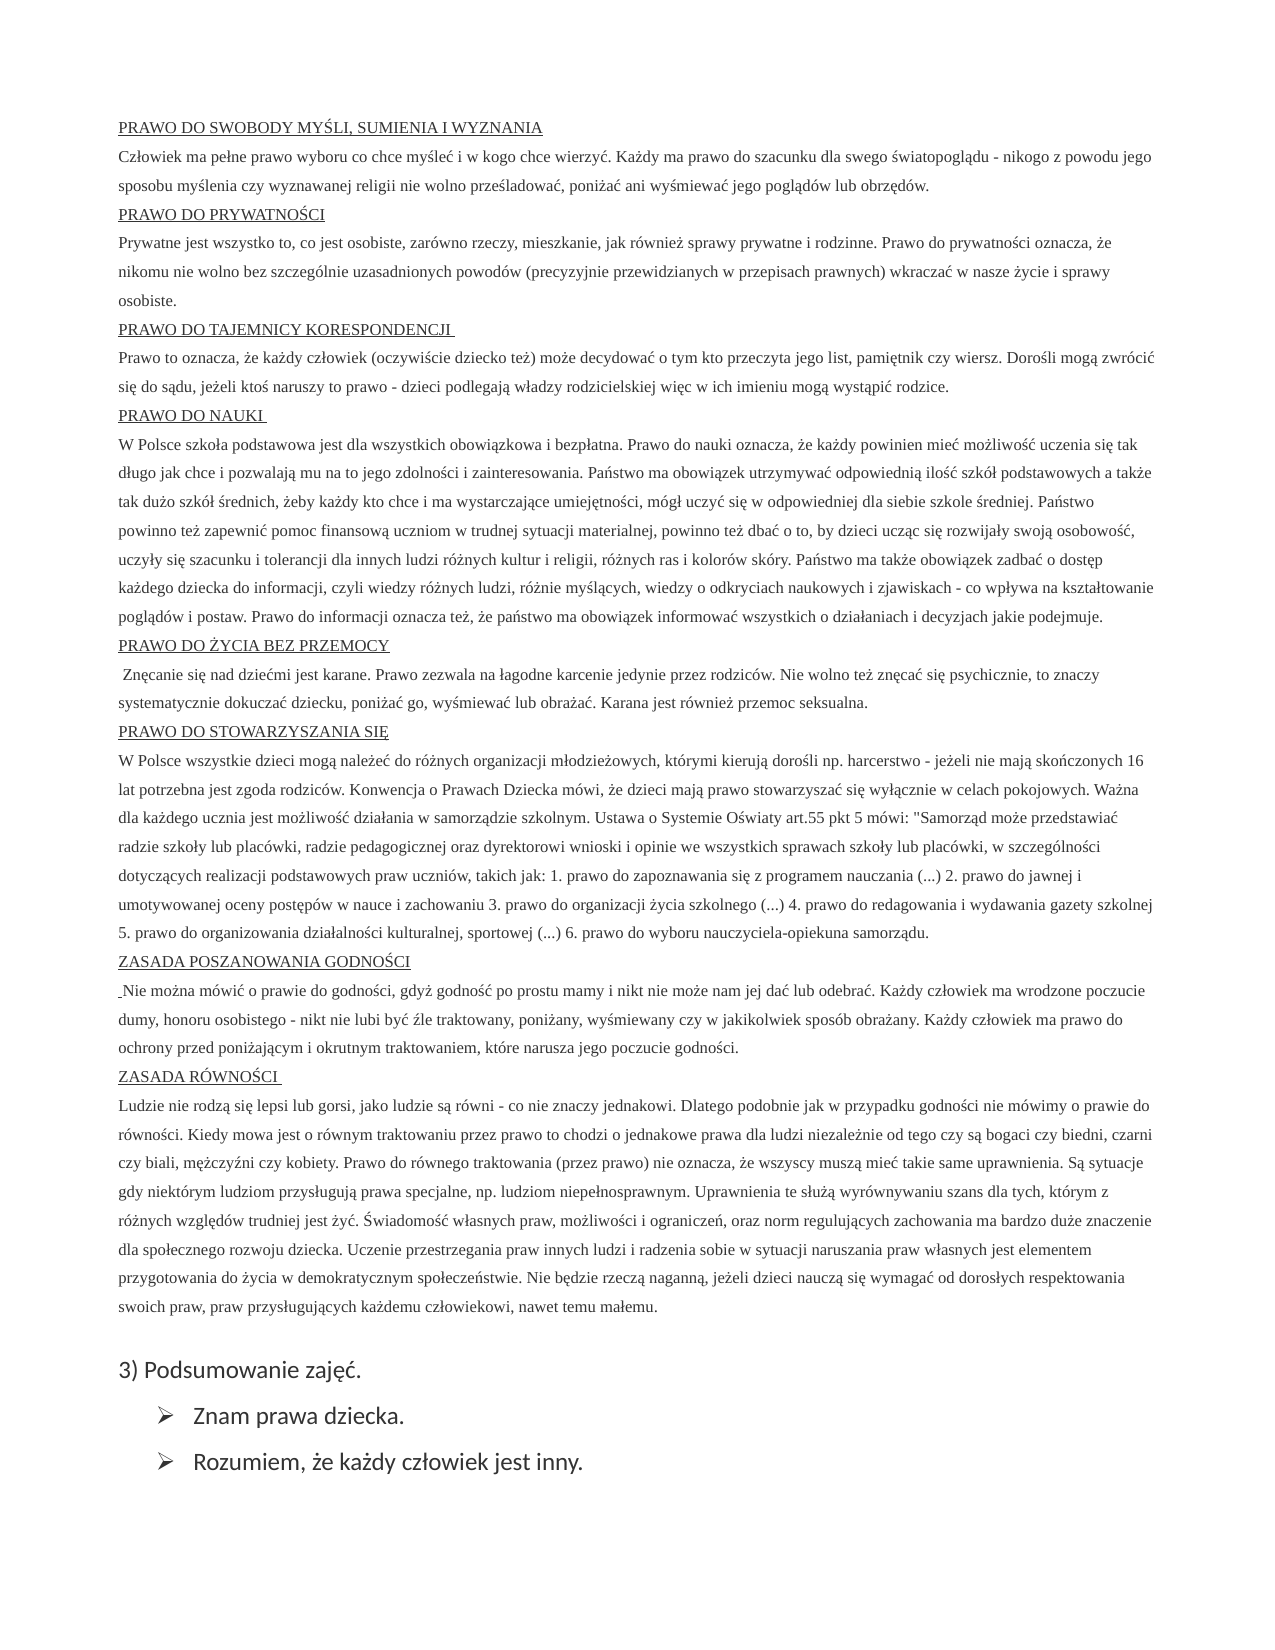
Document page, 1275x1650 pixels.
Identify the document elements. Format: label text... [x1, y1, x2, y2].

text Nie można mówić o prawie do godności, gdyż godność po prostu mamy i nikt nie może nam jej dać lub odebrać. Każdy człowiek ma wrodzone poczucie dumy, honoru osobistego - nikt nie lubi być źle traktowany, poniżany, wyśmiewany czy w jakikolwiek sposób obrażany. Każdy człowiek ma prawo do ochrony przed poniżającym i okrutnym traktowaniem, które narusza jego poczucie godności. [118, 981, 1157, 1057]
text PRAWO DO NAUKI [118, 406, 1157, 425]
text PRAWO DO PRYWATNOŚCI [118, 204, 1157, 223]
text PRAWO DO STOWARZYSZANIA SIĘ [118, 722, 1157, 741]
text ZASADA RÓWNOŚCI [118, 1067, 1157, 1086]
text 3) Podsumowanie zajęć. [118, 1354, 1157, 1385]
list Znam prawa dziecka. [156, 1400, 1157, 1431]
text PRAWO DO ŻYCIA BEZ PRZEMOCY [118, 636, 1157, 655]
text W Polsce wszystkie dzieci mogą należeć do różnych organizacji młodzieżowych, którymi kierują dorośli np. harcerstwo - jeżeli nie mają skończonych 16 lat potrzebna jest zgoda rodziców. Konwencja o Prawach Dziecka mówi, że dzieci mają prawo stowarzyszać się wyłącznie w celach pokojowych. Ważna dla każdego ucznia jest możliwość działania w samorządzie szkolnym. Ustawa o Systemie Oświaty art.55 pkt 5 mówi: "Samorząd może przedstawiać radzie szkoły lub placówki, radzie pedagogicznej oraz dyrektorowi wnioski i opinie we wszystkich sprawach szkoły lub placówki, w szczególności dotyczących realizacji podstawowych praw uczniów, takich jak: 1. prawo do zapoznawania się z programem nauczania (...) 2. prawo do jawnej i umotywowanej oceny postępów w nauce i zachowaniu 3. prawo do organizacji życia szkolnego (...) 4. prawo do redagowania i wydawania gazety szkolnej 5. prawo do organizowania działalności kulturalnej, sportowej (...) 6. prawo do wyboru nauczyciela-opiekuna samorządu. [118, 751, 1157, 942]
text Człowiek ma pełne prawo wyboru co chce myśleć i w kogo chce wierzyć. Każdy ma prawo do szacunku dla swego światopoglądu - nikogo z powodu jego sposobu myślenia czy wyznawanej religii nie wolno prześladować, poniżać ani wyśmiewać jego poglądów lub obrzędów. [118, 147, 1157, 195]
text PRAWO DO SWOBODY MYŚLI, SUMIENIA I WYZNANIA [118, 118, 1157, 137]
text Ludzie nie rodzą się lepsi lub gorsi, jako ludzie są równi - co nie znaczy jednakowi. Dlatego podobnie jak w przypadku godności nie mówimy o prawie do równości. Kiedy mowa jest o równym traktowaniu przez prawo to chodzi o jednakowe prawa dla ludzi niezależnie od tego czy są bogaci czy biedni, czarni czy biali, mężczyźni czy kobiety. Prawo do równego traktowania (przez prawo) nie oznacza, że wszyscy muszą mieć takie same uprawnienia. Są sytuacje gdy niektórym ludziom przysługują prawa specjalne, np. ludziom niepełnosprawnym. Uprawnienia te służą wyrównywaniu szans dla tych, którym z różnych względów trudniej jest żyć. Świadomość własnych praw, możliwości i ograniczeń, oraz norm regulujących zachowania ma bardzo duże znaczenie dla społecznego rozwoju dziecka. Uczenie przestrzegania praw innych ludzi i radzenia sobie w sytuacji naruszania praw własnych jest elementem przygotowania do życia w demokratycznym społeczeństwie. Nie będzie rzeczą naganną, jeżeli dzieci nauczą się wymagać od dorosłych respektowania swoich praw, praw przysługujących każdemu człowiekowi, nawet temu małemu. [118, 1096, 1157, 1316]
list Rozumiem, że każdy człowiek jest inny. [156, 1446, 1157, 1476]
text PRAWO DO TAJEMNICY KORESPONDENCJI [118, 319, 1157, 338]
text W Polsce szkoła podstawowa jest dla wszystkich obowiązkowa i bezpłatna. Prawo do nauki oznacza, że każdy powinien mieć możliwość uczenia się tak długo jak chce i pozwalają mu na to jego zdolności i zainteresowania. Państwo ma obowiązek utrzymywać odpowiednią ilość szkół podstawowych a także tak dużo szkół średnich, żeby każdy kto chce i ma wystarczające umiejętności, mógł uczyć się w odpowiedniej dla siebie szkole średniej. Państwo powinno też zapewnić pomoc finansową uczniom w trudnej sytuacji materialnej, powinno też dbać o to, by dzieci ucząc się rozwijały swoją osobowość, uczyły się szacunku i tolerancji dla innych ludzi różnych kultur i religii, różnych ras i kolorów skóry. Państwo ma także obowiązek zadbać o dostęp każdego dziecka do informacji, czyli wiedzy różnych ludzi, różnie myślących, wiedzy o odkryciach naukowych i zjawiskach - co wpływa na kształtowanie poglądów i postaw. Prawo do informacji oznacza też, że państwo ma obowiązek informować wszystkich o działaniach i decyzjach jakie podejmuje. [118, 434, 1157, 626]
text Prawo to oznacza, że każdy człowiek (oczywiście dziecko też) może decydować o tym kto przeczyta jego list, pamiętnik czy wiersz. Dorośli mogą zwrócić się do sądu, jeżeli ktoś naruszy to prawo - dzieci podlegają władzy rodzicielskiej więc w ich imieniu mogą wystąpić rodzice. [118, 348, 1157, 396]
text Znęcanie się nad dziećmi jest karane. Prawo zezwala na łagodne karcenie jedynie przez rodziców. Nie wolno też znęcać się psychicznie, to znaczy systematycznie dokuczać dziecku, poniżać go, wyśmiewać lub obrażać. Karana jest również przemoc seksualna. [118, 664, 1157, 712]
text ZASADA POSZANOWANIA GODNOŚCI [118, 952, 1157, 971]
text Prywatne jest wszystko to, co jest osobiste, zarówno rzeczy, mieszkanie, jak również sprawy prywatne i rodzinne. Prawo do prywatności oznacza, że nikomu nie wolno bez szczególnie uzasadnionych powodów (precyzyjnie przewidzianych w przepisach prawnych) wkraczać w nasze życie i sprawy osobiste. [118, 233, 1157, 310]
